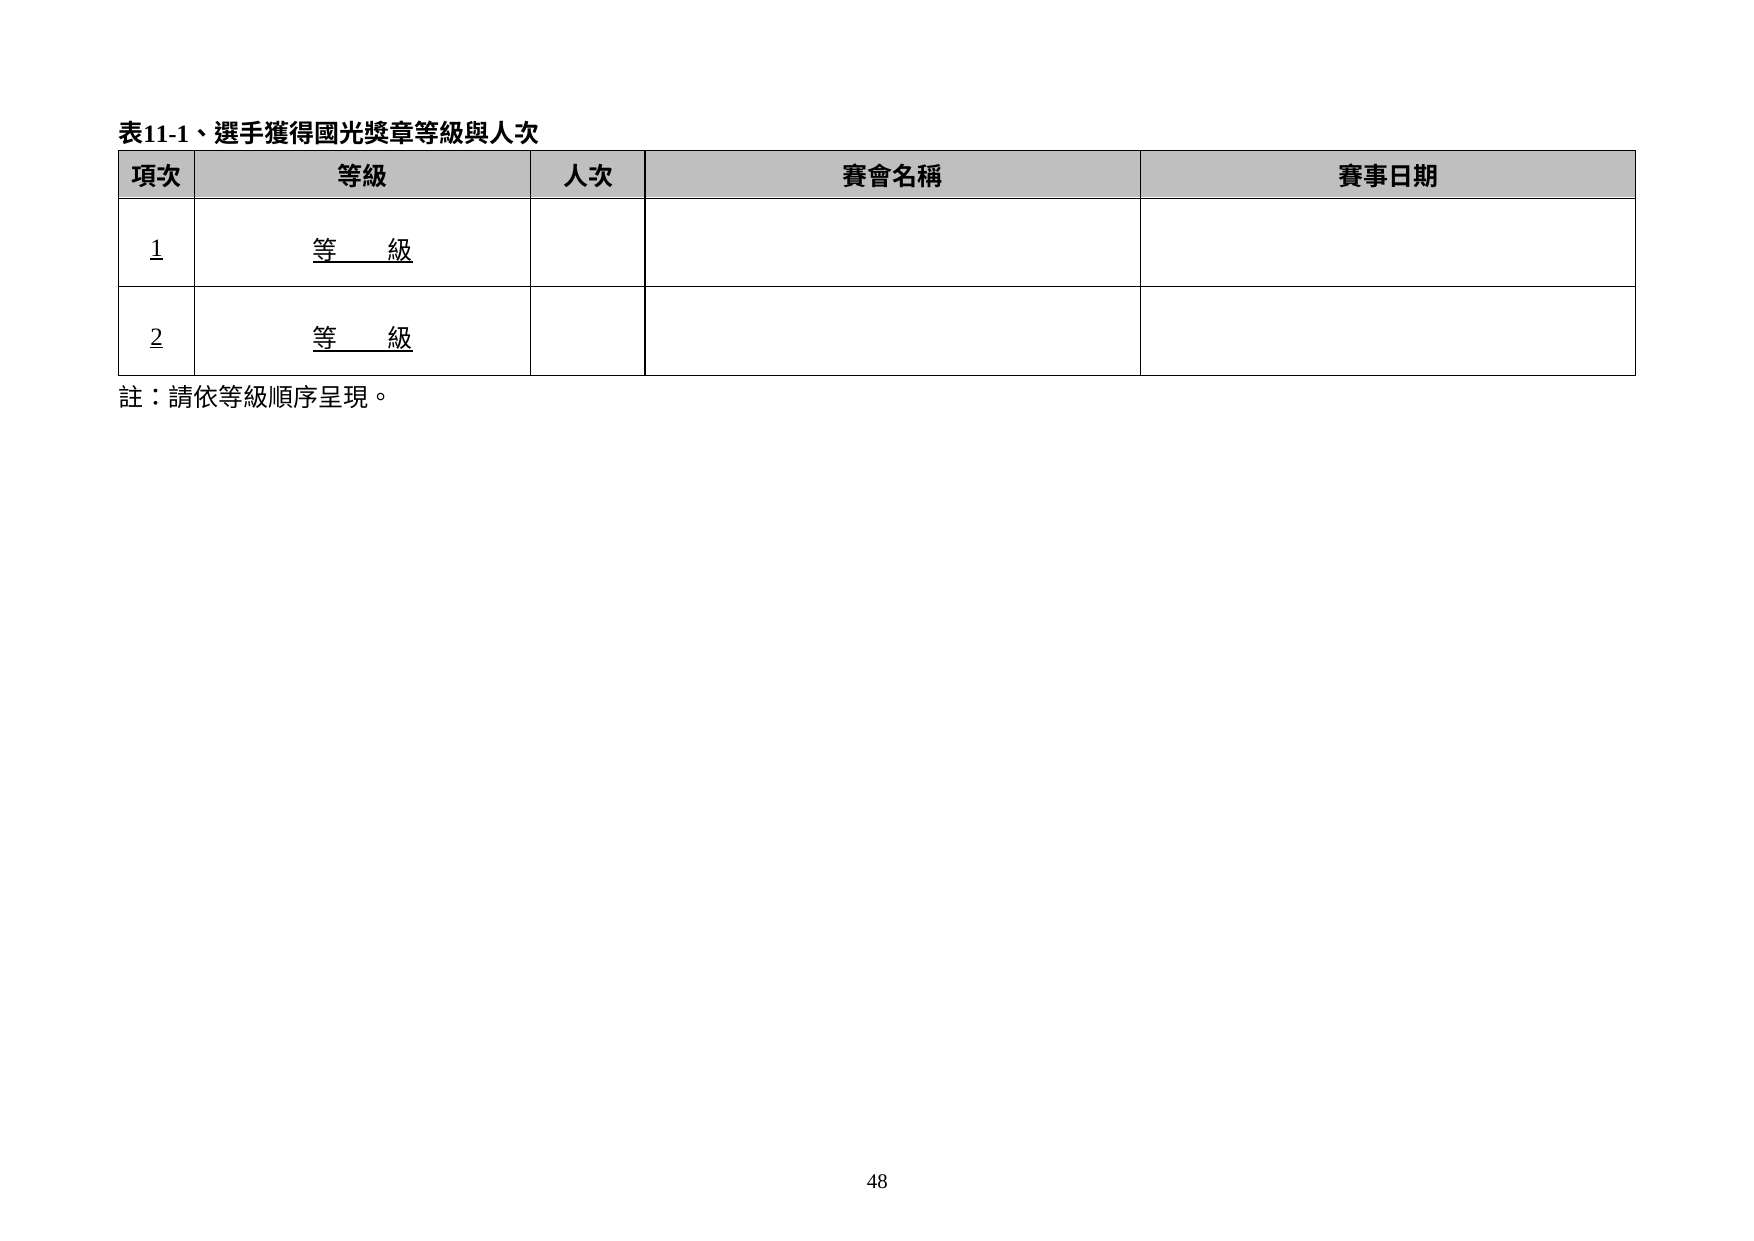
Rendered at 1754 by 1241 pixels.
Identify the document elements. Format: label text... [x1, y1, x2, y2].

table_cell 2 [119, 287, 194, 374]
table_header 等級 [195, 151, 530, 197]
table_cell [1141, 199, 1635, 286]
table_header 項次 [119, 151, 194, 197]
table_header 人次 [531, 151, 644, 197]
table_cell 等 級 [195, 199, 530, 286]
table_cell [646, 287, 1140, 374]
text 註：請依等級順序呈現。 [118, 387, 1636, 412]
table_header 賽會名稱 [646, 151, 1140, 197]
table_cell 1 [119, 199, 194, 286]
table_cell [1141, 287, 1635, 374]
table_cell [646, 199, 1140, 286]
table_cell [531, 199, 644, 286]
table_header 賽事日期 [1141, 151, 1635, 197]
text 表11-1、選手獲得國光獎章等級與人次 [118, 114, 1636, 150]
table_cell [531, 287, 644, 374]
table_cell 等 級 [195, 287, 530, 374]
